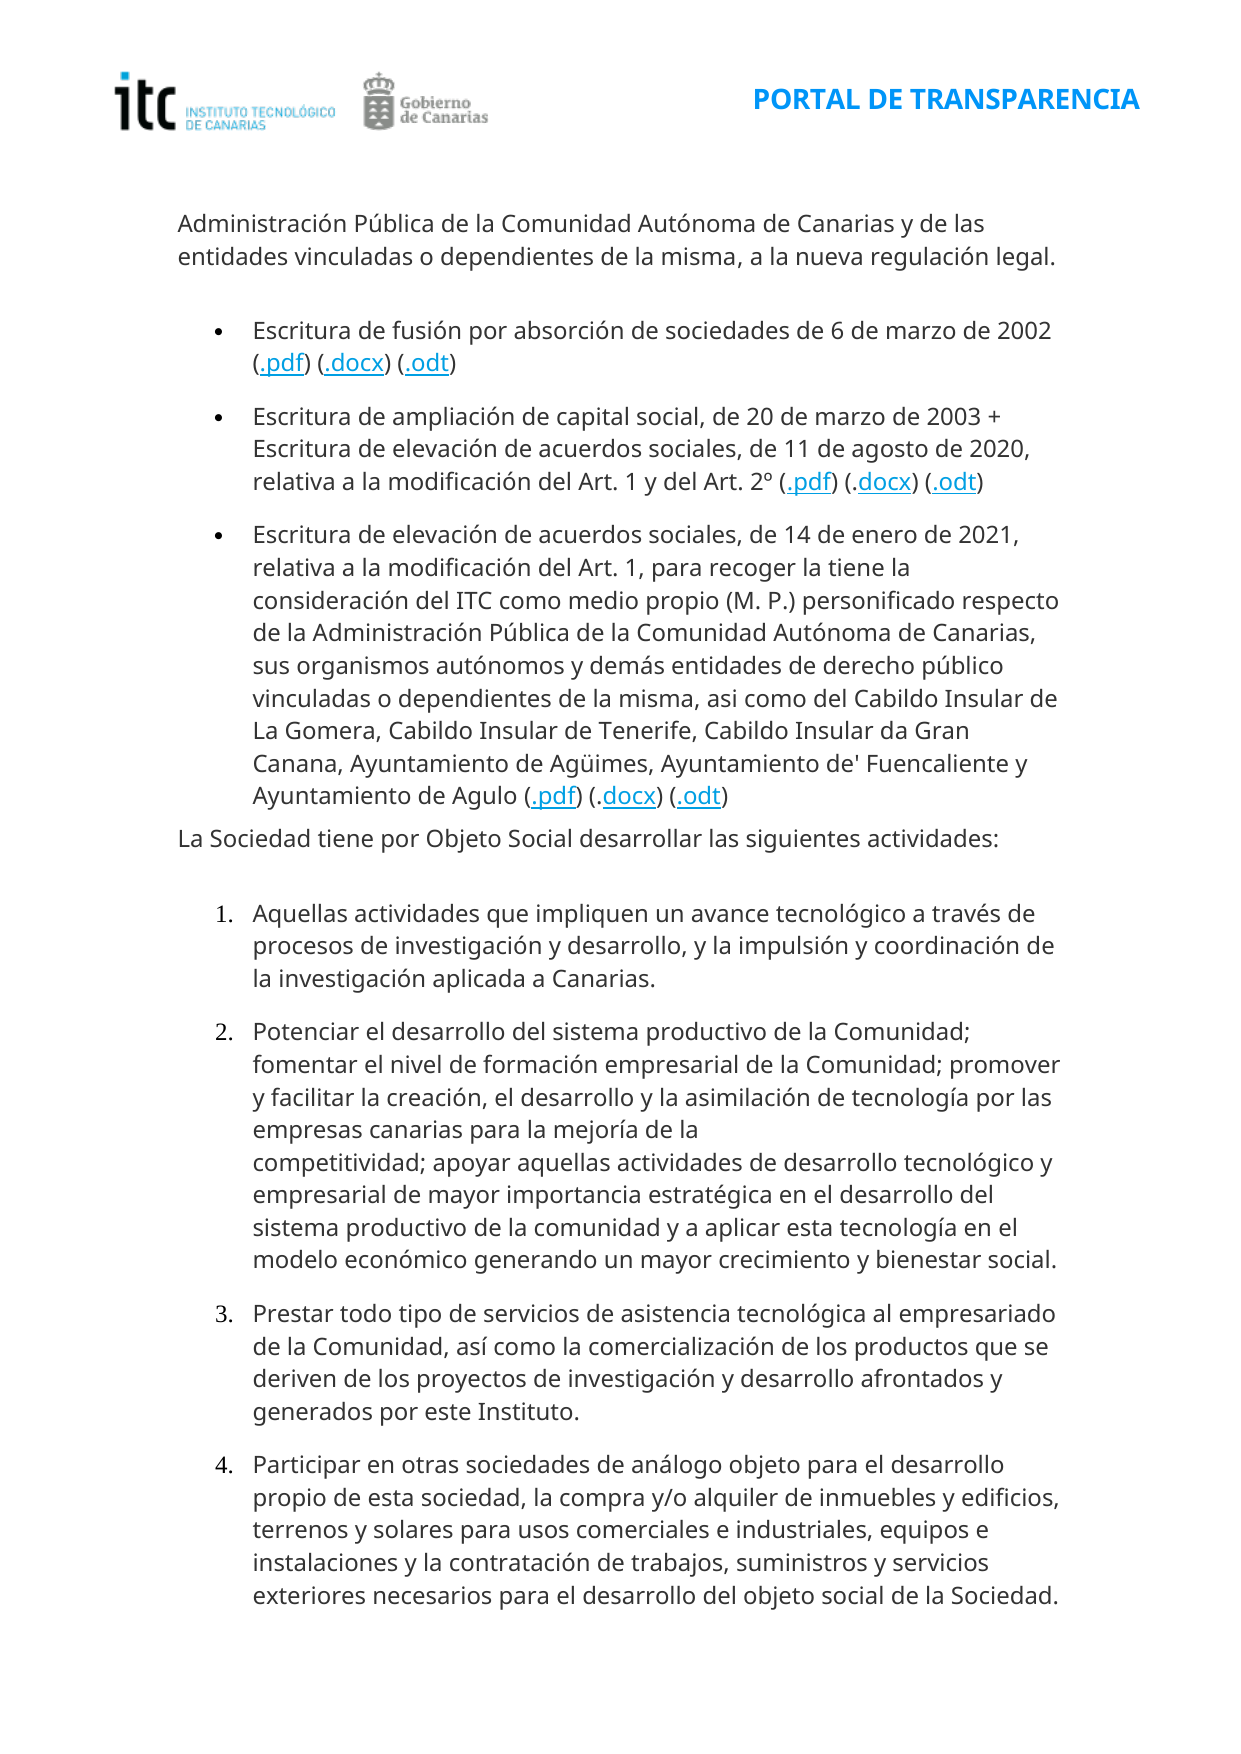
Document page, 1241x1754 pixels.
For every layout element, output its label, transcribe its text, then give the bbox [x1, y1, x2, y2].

list Escritura de elevación de acuerdos sociales, de 14 de enero de 2021, relativa a la modificación del Art. 1, para recoger la tiene la consideración del ITC como medio propio (M. P.) personificado respecto de la Administración Pública de la Comunidad Autónoma de Canarias, sus organismos autónomos y demás entidades de derecho público vinculadas o dependientes de la misma, asi como del Cabildo Insular de La Gomera, Cabildo Insular de Tenerife, Cabildo Insular da Gran Canana, Ayuntamiento de Agüimes, Ayuntamiento de' Fuencaliente y Ayuntamiento de Agulo (.pdf) (.docx) (.odt) [215, 518, 1063, 812]
list Potenciar el desarrollo del sistema productivo de la Comunidad; fomentar el nivel de formación empresarial de la Comunidad; promover y facilitar la creación, el desarrollo y la asimilación de tecnología por las empresas canarias para la mejoría de la competitividad; apoyar aquellas actividades de desarrollo tecnológico y empresarial de mayor importancia estratégica en el desarrollo del sistema productivo de la comunidad y a aplicar esta tecnología en el modelo económico generando un mayor crecimiento y bienestar social. [215, 1015, 1063, 1276]
list Participar en otras sociedades de análogo objeto para el desarrollo propio de esta sociedad, la compra y/o alquiler de inmuebles y edificios, terrenos y solares para usos comerciales e industriales, equipos e instalaciones y la contratación de trabajos, suministros y servicios exteriores necesarios para el desarrollo del objeto social de la Sociedad. [215, 1448, 1063, 1611]
list Escritura de fusión por absorción de sociedades de 6 de marzo de 2002 (.pdf) (.docx) (.odt) [215, 314, 1063, 379]
list Prestar todo tipo de servicios de asistencia tecnológica al empresariado de la Comunidad, así como la comercialización de los productos que se deriven de los proyectos de investigación y desarrollo afrontados y generados por este Instituto. [215, 1297, 1063, 1427]
text Administración Pública de la Comunidad Autónoma de Canarias y de las entidades vinculadas o dependientes de la misma, a la nueva regulación legal. [177, 207, 1063, 272]
text La Sociedad tiene por Objeto Social desarrollar las siguientes actividades: [177, 822, 1063, 855]
list Aquellas actividades que impliquen un avance tecnológico a través de procesos de investigación y desarrollo, y la impulsión y coordinación de la investigación aplicada a Canarias. [215, 896, 1063, 994]
list Escritura de ampliación de capital social, de 20 de marzo de 2003 + Escritura de elevación de acuerdos sociales, de 11 de agosto de 2020, relativa a la modificación del Art. 1 y del Art. 2º (.pdf) (.docx) (.odt) [215, 400, 1063, 497]
